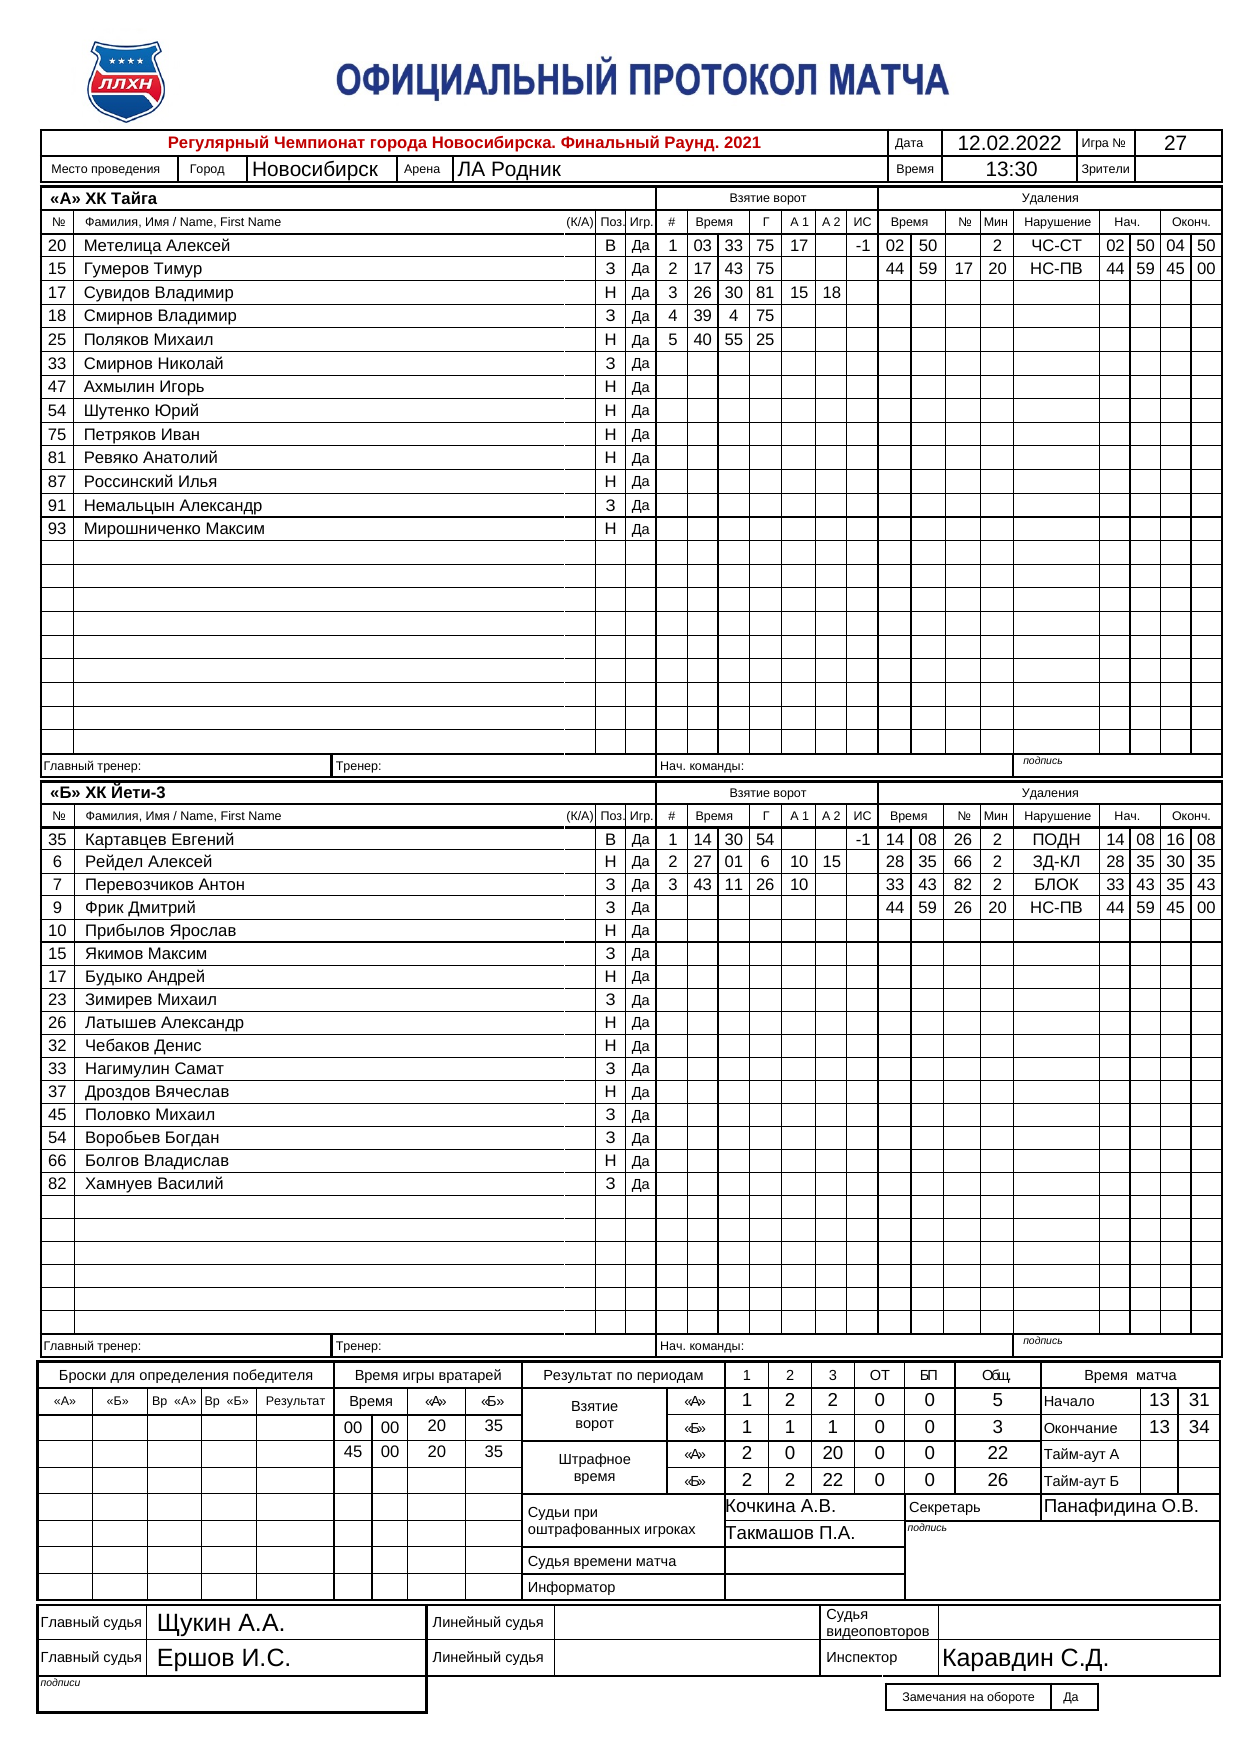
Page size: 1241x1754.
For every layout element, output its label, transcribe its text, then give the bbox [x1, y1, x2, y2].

table_cell [1161, 1219, 1190, 1241]
table_cell [148, 1468, 201, 1493]
table_cell [565, 1219, 595, 1241]
table_cell [912, 470, 945, 493]
table_cell [782, 920, 815, 941]
table_cell [879, 565, 910, 587]
table_cell [408, 1521, 465, 1546]
table_cell [847, 1219, 877, 1241]
table_cell [1014, 565, 1099, 587]
table_cell [565, 1081, 595, 1103]
table_cell Ахмылин Игорь [74, 376, 564, 398]
table_cell 43 [719, 257, 749, 280]
table_cell [981, 541, 1013, 564]
table_cell Ершов И.С. [147, 1640, 425, 1675]
table_cell [565, 565, 595, 587]
table_cell [408, 1468, 465, 1493]
table_cell [565, 588, 595, 611]
table_cell 28 [1100, 850, 1129, 872]
table_cell [657, 636, 687, 658]
table_cell [981, 494, 1013, 516]
table_cell 25 [750, 328, 781, 351]
table_cell Да [626, 1035, 655, 1057]
table_cell [148, 1574, 201, 1599]
table_cell [1192, 352, 1221, 374]
table_cell 30 [719, 829, 749, 849]
table_cell [565, 707, 595, 729]
table_cell [657, 423, 687, 445]
table_cell 50 [1131, 235, 1160, 256]
table_cell [596, 636, 625, 658]
table_cell [74, 683, 564, 706]
table_cell [719, 518, 749, 540]
table_cell [1161, 1173, 1190, 1195]
table_cell [1179, 1468, 1219, 1493]
table_cell [816, 943, 846, 964]
table_cell [1100, 328, 1129, 351]
table_cell [74, 730, 564, 753]
table_cell [626, 1219, 655, 1241]
table_cell [981, 1242, 1013, 1264]
table_cell [944, 1150, 980, 1172]
table_cell [879, 943, 910, 964]
table_cell [847, 257, 877, 280]
table_cell [93, 1468, 147, 1493]
table_cell [657, 518, 687, 540]
table_cell [719, 659, 749, 682]
table_cell [565, 1035, 595, 1057]
table_cell 75 [750, 235, 781, 256]
table_cell [688, 1104, 717, 1126]
table_cell [257, 1441, 333, 1467]
table_cell [1161, 518, 1190, 540]
table_cell [626, 612, 655, 634]
table_cell Н [596, 1081, 625, 1103]
table_cell [879, 966, 910, 987]
table_cell 17 [782, 235, 815, 256]
table_cell Нарушение [1014, 805, 1099, 826]
table_cell [750, 1081, 781, 1103]
table_cell [946, 565, 980, 587]
table_cell [1131, 565, 1160, 587]
table_cell [1131, 588, 1160, 611]
table_cell Будыко Андрей [75, 966, 564, 987]
table_cell [257, 1521, 333, 1546]
table_cell [750, 1012, 781, 1033]
table_cell Рейдел Алексей [75, 850, 564, 872]
table_cell [1131, 1196, 1160, 1218]
table_cell 4 [719, 305, 749, 327]
table_cell 22 [812, 1468, 854, 1493]
table_cell 14 [1100, 829, 1129, 849]
table_cell [879, 352, 910, 374]
table_cell Каравдин С.Д. [939, 1640, 1219, 1675]
table_cell [1161, 683, 1190, 706]
table_cell [816, 829, 846, 849]
table_cell [782, 588, 815, 611]
table_cell [626, 636, 655, 658]
table_cell [257, 1494, 333, 1520]
table_cell [148, 1416, 201, 1440]
table_cell [39, 1416, 92, 1440]
table_cell [847, 305, 877, 327]
table_cell [912, 1012, 943, 1033]
table_cell [719, 1081, 749, 1103]
table_cell [782, 1127, 815, 1149]
table_cell [719, 1150, 749, 1172]
table_cell [847, 636, 877, 658]
table_header 2 [769, 1363, 811, 1387]
table_cell [946, 399, 980, 422]
table_cell [657, 683, 687, 706]
table_cell [335, 1547, 371, 1573]
table_cell [1161, 305, 1190, 327]
table_cell [981, 1104, 1013, 1126]
table_cell подпись [906, 1522, 1219, 1599]
table_cell [657, 588, 687, 611]
table_cell [719, 1058, 749, 1079]
table_cell [750, 1035, 781, 1057]
table_cell 20 [408, 1416, 465, 1440]
table_cell [879, 518, 910, 540]
table_cell [42, 659, 73, 682]
table_cell [750, 541, 781, 564]
table_cell [816, 636, 846, 658]
table_cell 1 [657, 829, 687, 849]
table_cell НС-ПВ [1014, 257, 1099, 280]
table_cell [565, 874, 595, 895]
table_cell [946, 305, 980, 327]
table_cell [257, 1547, 333, 1573]
table_cell [816, 1196, 846, 1218]
table_cell Да [626, 1058, 655, 1079]
table_cell [565, 1058, 595, 1079]
table_cell [719, 1035, 749, 1057]
table_cell 44 [1100, 896, 1129, 918]
table_cell [1100, 1035, 1129, 1057]
table_cell [657, 896, 687, 918]
table_cell 43 [688, 874, 717, 895]
table_cell 00 [373, 1416, 407, 1440]
table_cell [1192, 1081, 1221, 1103]
table_cell НС-ПВ [1014, 896, 1099, 918]
table_cell 02 [879, 235, 910, 256]
table_cell [847, 1127, 877, 1149]
table_cell [1192, 612, 1221, 634]
table_cell 1 [726, 1415, 768, 1440]
table_cell 82 [42, 1173, 74, 1195]
table_cell [816, 1081, 846, 1103]
table_cell [657, 730, 687, 753]
table_cell [1161, 707, 1190, 729]
table_cell [847, 541, 877, 564]
table_cell [750, 966, 781, 987]
table_cell [75, 1288, 564, 1310]
table_cell [74, 612, 564, 634]
table_cell [555, 1606, 819, 1639]
table_cell [981, 1196, 1013, 1218]
table_cell [1131, 1265, 1160, 1287]
table_cell [981, 352, 1013, 374]
table_cell [1131, 1012, 1160, 1033]
table_cell [657, 1288, 687, 1310]
table_cell [1192, 636, 1221, 658]
table_cell [912, 1081, 943, 1103]
table_cell [816, 1219, 846, 1241]
table_cell Поз. [596, 805, 625, 826]
table_cell [944, 1081, 980, 1103]
table_cell Да [626, 235, 655, 256]
table_header 3 [812, 1363, 854, 1387]
table_cell [750, 989, 781, 1011]
table_cell А 1 [782, 211, 815, 233]
table_cell [1100, 943, 1129, 964]
table_cell [944, 1196, 980, 1218]
table_cell [981, 1173, 1013, 1195]
table_cell 2 [769, 1468, 811, 1493]
table_cell [1100, 423, 1129, 445]
table_cell [750, 707, 781, 729]
table_cell ЗД-КЛ [1014, 850, 1099, 872]
table_cell Да [626, 966, 655, 987]
table_cell 17 [688, 257, 717, 280]
table_cell [657, 376, 687, 398]
table_cell Фамилия, Имя / Name, First Name [74, 211, 565, 233]
table_cell Поз. [596, 211, 625, 233]
table_cell З [596, 943, 625, 964]
table_cell [39, 1441, 92, 1467]
table_cell [782, 494, 815, 516]
table_cell [1099, 1682, 1220, 1711]
table_cell [657, 989, 687, 1011]
table_cell [981, 565, 1013, 587]
table_cell [688, 1012, 717, 1033]
table_header Взятие ворот [657, 188, 877, 209]
table_cell Игр. [626, 805, 655, 826]
table_cell Нач. [1100, 805, 1160, 826]
table_cell [1014, 1219, 1099, 1241]
table_cell [39, 1494, 92, 1520]
table_cell [912, 518, 945, 540]
table_cell [257, 1468, 333, 1493]
table_cell [750, 943, 781, 964]
table_cell [847, 943, 877, 964]
table_cell 9 [42, 896, 74, 918]
table_cell 35 [1192, 850, 1221, 872]
table_cell [750, 588, 781, 611]
table_cell [42, 565, 73, 587]
table_cell [626, 1242, 655, 1264]
table_cell [596, 1265, 625, 1287]
table_cell [981, 943, 1013, 964]
table_cell [847, 707, 877, 729]
table_cell [912, 707, 945, 729]
table_cell Гумеров Тимур [74, 257, 564, 280]
table_cell [816, 707, 846, 729]
table_cell [981, 1219, 1013, 1241]
table_cell [782, 541, 815, 564]
table_cell Время [688, 805, 749, 826]
table_cell [750, 1127, 781, 1149]
table_cell 2 [726, 1442, 768, 1467]
table_cell [657, 446, 687, 469]
table_cell 87 [42, 470, 73, 493]
table_cell ИС [847, 805, 877, 826]
table_cell [688, 896, 717, 918]
table_cell [1014, 305, 1099, 327]
table_cell [1192, 707, 1221, 729]
table_cell [74, 636, 564, 658]
table_cell [719, 1104, 749, 1126]
table_cell [847, 1081, 877, 1103]
table_cell 39 [688, 305, 717, 327]
table_cell [1131, 399, 1160, 422]
table_cell [1100, 1127, 1129, 1149]
table_cell [782, 829, 815, 849]
table_cell [1192, 541, 1221, 564]
table_cell [847, 1150, 877, 1172]
table_cell 2 [981, 874, 1013, 895]
table_cell З [596, 257, 625, 280]
table_cell [782, 1219, 815, 1241]
table_cell [719, 730, 749, 753]
table_cell 59 [912, 896, 943, 918]
table_cell [565, 612, 595, 634]
table_cell [1100, 683, 1129, 706]
table_cell [1100, 376, 1129, 398]
table_cell [1192, 683, 1221, 706]
table_cell [719, 399, 749, 422]
table_cell [782, 1035, 815, 1057]
table_cell [1161, 1127, 1190, 1149]
table_cell [1192, 446, 1221, 469]
table_cell [42, 1311, 74, 1333]
table_cell З [596, 494, 625, 516]
table_cell 45 [42, 1104, 74, 1126]
table_cell Фамилия, Имя / Name, First Name [75, 805, 565, 826]
table_cell Н [596, 446, 625, 469]
table_cell [782, 257, 815, 280]
table_cell [1100, 966, 1129, 987]
table_cell [946, 541, 980, 564]
table_cell [816, 989, 846, 1011]
table_cell [981, 376, 1013, 398]
table_cell [981, 1081, 1013, 1103]
table_cell 81 [42, 446, 73, 469]
table_cell [688, 1081, 717, 1103]
table_cell [688, 1219, 717, 1241]
table_cell З [596, 352, 625, 374]
table_cell [981, 683, 1013, 706]
table_cell [816, 470, 846, 493]
table_cell [565, 1127, 595, 1149]
table_cell [1100, 399, 1129, 422]
table_cell № [42, 211, 73, 233]
table_cell [782, 1311, 815, 1333]
table_cell [847, 966, 877, 987]
table_cell З [596, 1127, 625, 1149]
table_cell 26 [956, 1468, 1040, 1493]
table_cell [847, 612, 877, 634]
table_cell [816, 588, 846, 611]
table_cell [847, 1311, 877, 1333]
table_cell [1131, 730, 1160, 753]
table_cell [879, 1311, 910, 1333]
table_cell [1161, 376, 1190, 398]
table_cell [565, 423, 595, 445]
table_cell [565, 943, 595, 964]
table_cell Да [626, 305, 655, 327]
table_cell [626, 659, 655, 682]
table_header 12.02.2022 [943, 131, 1076, 155]
table_cell [335, 1574, 371, 1599]
table_cell 25 [42, 328, 73, 351]
table_cell [688, 636, 717, 658]
table_cell [782, 730, 815, 753]
table_header Удаления [879, 783, 1221, 803]
table_cell 50 [912, 235, 945, 256]
table_cell Н [596, 423, 625, 445]
table_cell 13:30 [943, 157, 1076, 181]
table_cell [1100, 541, 1129, 564]
table_header 27 [1136, 131, 1221, 155]
table_cell [688, 565, 717, 587]
table_cell 33 [42, 1058, 74, 1079]
table_cell [816, 1150, 846, 1172]
table_cell [981, 1265, 1013, 1287]
table_cell [981, 730, 1013, 753]
table_cell [1014, 494, 1099, 516]
table_cell [726, 1548, 904, 1573]
table_cell Тренер: [333, 1335, 655, 1356]
table_cell 17 [946, 257, 980, 280]
table_cell [981, 470, 1013, 493]
table_cell Оконч. [1161, 805, 1221, 826]
table_cell [657, 920, 687, 941]
table_cell [750, 612, 781, 634]
table_cell [42, 707, 73, 729]
table_cell [657, 399, 687, 422]
table_cell [1192, 518, 1221, 540]
table_cell 50 [1192, 235, 1221, 256]
table_cell [944, 943, 980, 964]
table_cell [750, 376, 781, 398]
table_cell 18 [816, 281, 846, 303]
table_cell [879, 305, 910, 327]
table_cell [565, 470, 595, 493]
table_cell [75, 1196, 564, 1218]
table_cell [565, 896, 595, 918]
table_cell [782, 636, 815, 658]
table_cell [912, 683, 945, 706]
table_cell [1161, 565, 1190, 587]
table_cell «А» [668, 1442, 724, 1467]
table_cell [1131, 636, 1160, 658]
table_cell [782, 707, 815, 729]
table_cell [1100, 588, 1129, 611]
table_cell 20 [981, 896, 1013, 918]
table_cell [565, 1196, 595, 1218]
table_cell [1192, 1127, 1221, 1149]
table_cell [1014, 1012, 1099, 1033]
table_cell 13 [1141, 1389, 1177, 1413]
table_cell З [596, 896, 625, 918]
table_cell [750, 518, 781, 540]
table_cell 30 [719, 281, 749, 303]
table_cell [688, 376, 717, 398]
table_cell [657, 943, 687, 964]
table_cell [1014, 636, 1099, 658]
table_cell [93, 1441, 147, 1467]
table_cell Нарушение [1014, 211, 1099, 233]
table_cell [879, 1150, 910, 1172]
table_cell [1161, 352, 1190, 374]
table_cell [1192, 1150, 1221, 1172]
table_cell № [946, 211, 980, 233]
table_cell 20 [981, 257, 1013, 280]
table_cell [335, 1521, 371, 1546]
table_cell [719, 1288, 749, 1310]
table_cell [1100, 612, 1129, 634]
table_cell [782, 565, 815, 587]
table_cell [879, 659, 910, 682]
table_cell [782, 989, 815, 1011]
table_cell [879, 281, 910, 303]
table_cell [1161, 1081, 1190, 1103]
table_cell [1014, 730, 1099, 753]
table_cell Перевозчиков Антон [75, 874, 564, 895]
table_cell [1014, 1196, 1099, 1218]
table_cell [93, 1521, 147, 1546]
table_cell Линейный судья [428, 1640, 554, 1675]
table_cell [816, 1058, 846, 1079]
table_cell [847, 494, 877, 516]
table_cell [782, 1081, 815, 1103]
table_cell 08 [1131, 829, 1160, 849]
table_cell [847, 376, 877, 398]
table_cell [1131, 541, 1160, 564]
table_cell [93, 1574, 147, 1599]
table_cell 2 [657, 850, 687, 872]
table_cell [42, 730, 73, 753]
table_cell [719, 376, 749, 398]
table_cell Н [596, 1150, 625, 1172]
table_cell [1014, 1035, 1099, 1057]
table_cell [912, 1242, 943, 1264]
table_cell [688, 707, 717, 729]
table_cell подписи [39, 1677, 425, 1711]
table_cell [74, 541, 564, 564]
table_cell [1014, 612, 1099, 634]
table_cell Да [626, 281, 655, 303]
table_cell [1014, 1242, 1099, 1264]
table_cell [847, 399, 877, 422]
table_cell [719, 1219, 749, 1241]
table_cell [782, 1265, 815, 1287]
table_cell 37 [42, 1081, 74, 1103]
table_cell [946, 376, 980, 398]
table_cell [879, 1265, 910, 1287]
table_cell Да [626, 1081, 655, 1103]
table_cell [912, 1173, 943, 1195]
table_cell [719, 423, 749, 445]
table_cell Вр «Б» [202, 1389, 256, 1413]
table_cell «А» [39, 1389, 92, 1413]
table_cell [981, 636, 1013, 658]
table_cell Тренер: [333, 755, 655, 776]
table_cell [1161, 1035, 1190, 1057]
table_cell [1014, 541, 1099, 564]
table_cell [1161, 541, 1190, 564]
table_cell [981, 1150, 1013, 1172]
table_cell [596, 612, 625, 634]
table_cell [879, 683, 910, 706]
table_cell Мин [981, 211, 1013, 233]
table_cell [688, 494, 717, 516]
table_cell [42, 588, 73, 611]
table_cell [42, 683, 73, 706]
table_cell [944, 1219, 980, 1241]
table_cell [883, 1677, 1220, 1681]
table_cell [879, 1173, 910, 1195]
table_cell [688, 1173, 717, 1195]
table_cell [1100, 1173, 1129, 1195]
table_cell 34 [1179, 1415, 1219, 1440]
table_cell Время [335, 1389, 407, 1413]
table_cell [719, 1127, 749, 1149]
table_cell [782, 1012, 815, 1033]
table_cell [847, 1012, 877, 1033]
table_cell [1192, 1288, 1221, 1310]
table_cell [202, 1468, 256, 1493]
table_cell Да [626, 399, 655, 422]
table_cell [944, 1012, 980, 1033]
table_header 1 [726, 1363, 768, 1387]
table_cell [816, 920, 846, 941]
table_cell [847, 1288, 877, 1310]
table_cell А 2 [816, 211, 846, 233]
table_cell Арена [398, 157, 452, 181]
table_cell [408, 1494, 465, 1520]
table_cell [1179, 1441, 1219, 1467]
table_cell [93, 1416, 147, 1440]
table_cell [1014, 1150, 1099, 1172]
table_cell 1 [726, 1389, 768, 1413]
table_cell Оконч. [1161, 211, 1221, 233]
table_cell [912, 966, 943, 987]
table_cell [1161, 966, 1190, 987]
table_cell 26 [750, 874, 781, 895]
table_cell З [596, 305, 625, 327]
table_cell [1100, 352, 1129, 374]
table_cell 2 [981, 850, 1013, 872]
table_cell Нагимулин Самат [75, 1058, 564, 1079]
table_cell [626, 588, 655, 611]
table_cell 20 [42, 235, 73, 256]
table_cell Г [750, 805, 781, 826]
table_cell Да [626, 1173, 655, 1195]
table_cell [688, 470, 717, 493]
table_cell [1131, 659, 1160, 682]
table_cell [816, 446, 846, 469]
table_cell [1131, 707, 1160, 729]
table_cell [1014, 659, 1099, 682]
table_cell [1161, 730, 1190, 753]
table_cell [688, 1058, 717, 1079]
table_cell [1192, 943, 1221, 964]
table_cell [981, 446, 1013, 469]
table_cell 54 [750, 829, 781, 849]
table_cell 14 [688, 829, 717, 849]
table_cell [1014, 352, 1099, 374]
table_header «Б» ХК Йети-3 [42, 783, 655, 803]
table_cell [879, 1196, 910, 1218]
table_cell [944, 1058, 980, 1079]
table_cell Вр «А» [148, 1389, 201, 1413]
table_cell [719, 1311, 749, 1333]
table_cell [912, 376, 945, 398]
table_cell [912, 446, 945, 469]
table_cell 7 [42, 874, 74, 895]
table_cell [596, 1311, 625, 1333]
table_cell [782, 659, 815, 682]
table_cell Воробьев Богдан [75, 1127, 564, 1149]
table_cell [816, 399, 846, 422]
table_header Удаления [879, 188, 1221, 209]
table_cell [750, 896, 781, 918]
table_cell 59 [1131, 896, 1160, 918]
table_cell [1100, 1012, 1129, 1033]
table_cell [944, 1035, 980, 1057]
table_cell [782, 376, 815, 398]
table_cell Штрафное время [523, 1442, 666, 1493]
table_cell 26 [42, 1012, 74, 1033]
table_cell «А» [668, 1389, 724, 1413]
table_cell [847, 328, 877, 351]
table_cell 04 [1161, 235, 1190, 256]
table_cell [816, 235, 846, 256]
table_cell [1100, 920, 1129, 941]
table_cell 43 [1192, 874, 1221, 895]
table_header БП [905, 1363, 954, 1387]
table_cell 10 [782, 874, 815, 895]
table_cell 43 [1131, 874, 1160, 895]
table_cell [1161, 659, 1190, 682]
table_cell Такмашов П.А. [726, 1521, 904, 1546]
table_cell [565, 966, 595, 987]
table_cell [912, 565, 945, 587]
table_cell [688, 730, 717, 753]
table_cell Линейный судья [428, 1606, 554, 1639]
table_header Замечания на обороте [887, 1685, 1050, 1709]
table_cell Результат [257, 1389, 333, 1413]
table_cell 40 [688, 328, 717, 351]
table_cell 17 [42, 281, 73, 303]
table_cell [879, 588, 910, 611]
table_cell [782, 423, 815, 445]
table_cell [816, 874, 846, 895]
table_cell Н [596, 470, 625, 493]
table_cell [912, 1288, 943, 1310]
table_cell [1100, 1058, 1129, 1079]
table_cell [596, 588, 625, 611]
table_cell [847, 281, 877, 303]
table_cell [719, 1242, 749, 1264]
table_cell 00 [335, 1416, 371, 1440]
table_cell [1131, 494, 1160, 516]
table_cell Информатор [523, 1575, 724, 1599]
table_cell [74, 659, 564, 682]
table_cell [1192, 281, 1221, 303]
table_cell 44 [879, 257, 910, 280]
table_cell Да [626, 1104, 655, 1126]
table_cell [981, 399, 1013, 422]
table_cell [946, 423, 980, 445]
table_cell [1014, 707, 1099, 729]
table_cell 22 [956, 1442, 1040, 1467]
table_cell Взятие ворот [523, 1389, 666, 1440]
table_cell [1131, 1242, 1160, 1264]
table_cell [912, 730, 945, 753]
table_cell [912, 281, 945, 303]
table_cell [847, 730, 877, 753]
table_cell 26 [944, 896, 980, 918]
table_cell [75, 1242, 564, 1264]
table_cell 0 [855, 1415, 904, 1440]
table_cell [42, 1242, 74, 1264]
table_cell [335, 1494, 371, 1520]
table_cell [847, 850, 877, 872]
table_cell 00 [1192, 257, 1221, 280]
table_cell [1161, 1288, 1190, 1310]
table_cell [1014, 1265, 1099, 1287]
table_cell [1131, 352, 1160, 374]
table_cell [1131, 920, 1160, 941]
table_cell [565, 328, 595, 351]
table_cell [565, 305, 595, 327]
table_cell [1131, 1288, 1160, 1310]
table_cell # [657, 211, 687, 233]
table_cell [946, 235, 980, 256]
table_cell [1100, 1081, 1129, 1103]
table_cell [719, 541, 749, 564]
table_cell Тайм-аут Б [1042, 1468, 1140, 1493]
table_cell [1192, 1242, 1221, 1264]
table_cell [1131, 1104, 1160, 1126]
table_cell 08 [1192, 829, 1221, 849]
table_cell [847, 565, 877, 587]
table_cell [565, 920, 595, 941]
table_cell [981, 588, 1013, 611]
table_cell [657, 1104, 687, 1126]
table_cell [257, 1416, 333, 1440]
table_cell [816, 1288, 846, 1310]
table_cell Да [626, 989, 655, 1011]
table_cell 1 [657, 235, 687, 256]
table_cell [42, 1288, 74, 1310]
table_cell [981, 1058, 1013, 1079]
table_cell [946, 612, 980, 634]
table_cell [912, 541, 945, 564]
table_cell Да [626, 423, 655, 445]
table_cell А 2 [816, 805, 846, 826]
table_cell Да [626, 518, 655, 540]
table_cell [565, 257, 595, 280]
table_cell [719, 1265, 749, 1287]
table_cell Смирнов Владимир [74, 305, 564, 327]
table_cell [946, 494, 980, 516]
table_cell ИС [847, 211, 877, 233]
table_cell Зимирев Михаил [75, 989, 564, 1011]
table_cell [1014, 470, 1099, 493]
table_cell 3 [657, 281, 687, 303]
table_cell [879, 1104, 910, 1126]
table_cell [202, 1521, 256, 1546]
table_cell Метелица Алексей [74, 235, 564, 256]
table_cell [1100, 1288, 1129, 1310]
table_cell 33 [42, 352, 73, 374]
table_cell [626, 1288, 655, 1310]
table_cell 54 [42, 1127, 74, 1149]
table_cell [1100, 305, 1129, 327]
table_cell 2 [981, 829, 1013, 849]
table_cell [719, 943, 749, 964]
table_cell Немальцын Александр [74, 494, 564, 516]
table_cell [912, 1196, 943, 1218]
table_cell [981, 989, 1013, 1011]
table_cell [565, 376, 595, 398]
table_cell [688, 966, 717, 987]
table_cell [750, 920, 781, 941]
table_cell [750, 1242, 781, 1264]
table_cell [565, 235, 595, 256]
table_cell [1100, 1265, 1129, 1287]
table_cell [202, 1416, 256, 1440]
table_cell [626, 565, 655, 587]
table_cell 75 [750, 305, 781, 327]
table_cell [1014, 1173, 1099, 1195]
table_cell Поляков Михаил [74, 328, 564, 351]
table_cell [688, 683, 717, 706]
table_cell [1192, 1196, 1221, 1218]
table_cell [719, 352, 749, 374]
table_cell [1131, 612, 1160, 634]
table_cell Н [596, 376, 625, 398]
table_cell [657, 1150, 687, 1172]
table_cell 35 [1161, 874, 1190, 895]
table_cell [148, 1547, 201, 1573]
table_cell 32 [42, 1035, 74, 1057]
table_cell [75, 1219, 564, 1241]
table_cell 44 [1100, 257, 1129, 280]
table_cell [626, 683, 655, 706]
table_cell [1100, 518, 1129, 540]
table_cell [202, 1547, 256, 1573]
table_cell [657, 1012, 687, 1033]
table_cell [719, 1196, 749, 1218]
table_cell Судья времени матча [523, 1548, 724, 1573]
table_cell [565, 1288, 595, 1310]
table_cell [879, 1219, 910, 1241]
table_cell 01 [719, 850, 749, 872]
table_cell [1131, 1081, 1160, 1103]
table_cell [257, 1574, 333, 1599]
table_cell [93, 1494, 147, 1520]
table_cell 45 [335, 1441, 371, 1467]
table_cell 0 [855, 1389, 904, 1413]
table_cell 6 [750, 850, 781, 872]
table_cell [816, 1012, 846, 1033]
table_cell [565, 541, 595, 564]
table_cell [1014, 989, 1099, 1011]
table_cell [39, 1521, 92, 1546]
table_cell Дроздов Вячеслав [75, 1081, 564, 1103]
table_cell [782, 896, 815, 918]
table_cell [1131, 305, 1160, 327]
table_cell [1192, 1058, 1221, 1079]
table_cell [750, 1219, 781, 1241]
table_cell Шутенко Юрий [74, 399, 564, 422]
table_cell [1161, 1196, 1190, 1218]
table_cell Да [626, 850, 655, 872]
table_cell Да [626, 446, 655, 469]
table_cell [816, 328, 846, 351]
table_cell Нач. команды: [657, 755, 1012, 776]
table_cell [816, 659, 846, 682]
table_cell [596, 541, 625, 564]
table_cell Нач. команды: [657, 1335, 1012, 1356]
table_cell [719, 494, 749, 516]
table_cell [847, 659, 877, 682]
table_cell 0 [905, 1389, 954, 1413]
table_cell [1100, 1104, 1129, 1126]
table_cell [946, 470, 980, 493]
table_cell [1014, 423, 1099, 445]
table_cell 18 [42, 305, 73, 327]
table_cell «А» [408, 1389, 465, 1413]
table_cell [726, 1575, 904, 1599]
table_cell Да [626, 943, 655, 964]
table_cell Да [626, 352, 655, 374]
table_cell Якимов Максим [75, 943, 564, 964]
table_cell 31 [1179, 1389, 1219, 1413]
table_cell [1192, 1265, 1221, 1287]
table_cell Время [879, 805, 943, 826]
table_cell 59 [1131, 257, 1160, 280]
table_cell [879, 376, 910, 398]
table_cell [750, 1058, 781, 1079]
table_cell -1 [847, 235, 877, 256]
table_cell [1014, 1081, 1099, 1103]
table_cell Судьи при оштрафованных игроках [523, 1495, 724, 1546]
table_cell [565, 352, 595, 374]
table_cell [782, 1173, 815, 1195]
table_cell [1131, 470, 1160, 493]
table_cell [912, 328, 945, 351]
table_cell 10 [42, 920, 74, 941]
table_cell [912, 1104, 943, 1126]
table_cell [912, 588, 945, 611]
table_cell БЛОК [1014, 874, 1099, 895]
table_cell [847, 989, 877, 1011]
table_cell Н [596, 328, 625, 351]
table_cell [719, 1012, 749, 1033]
table_cell 20 [812, 1442, 854, 1467]
table_cell [912, 423, 945, 445]
table_cell [1014, 1104, 1099, 1126]
table_cell 16 [1161, 829, 1190, 849]
table_cell Да [626, 896, 655, 918]
table_cell [879, 1242, 910, 1264]
table_cell [782, 966, 815, 987]
table_cell [1192, 494, 1221, 516]
table_cell [847, 1242, 877, 1264]
table_cell [912, 612, 945, 634]
table_cell 47 [42, 376, 73, 398]
table_cell [1131, 518, 1160, 540]
table_cell [626, 541, 655, 564]
table_cell [626, 1196, 655, 1218]
table_cell [879, 989, 910, 1011]
table_cell [1161, 1311, 1190, 1333]
table_cell 15 [42, 943, 74, 964]
table_cell «Б» [93, 1389, 147, 1413]
table_cell [912, 1127, 943, 1149]
table_cell [1131, 966, 1160, 987]
table_cell [657, 1196, 687, 1218]
table_cell Судья видеоповторов [821, 1606, 938, 1639]
table_cell Россинский Илья [74, 470, 564, 493]
table_cell [816, 376, 846, 398]
table_cell [816, 352, 846, 374]
table_cell [408, 1547, 465, 1573]
table_cell [719, 470, 749, 493]
table_cell 3 [956, 1415, 1040, 1440]
table_cell [1100, 730, 1129, 753]
table_header Броски для определения победителя [39, 1363, 333, 1387]
table_cell [657, 1058, 687, 1079]
table_cell [750, 446, 781, 469]
table_cell [39, 1574, 92, 1599]
table_cell [1014, 943, 1099, 964]
table_cell [912, 920, 943, 941]
table_cell -1 [847, 829, 877, 849]
picture [5, 28, 1179, 129]
table_cell [1100, 1150, 1129, 1172]
table_cell З [596, 1173, 625, 1195]
table_cell [946, 518, 980, 540]
table_cell [657, 470, 687, 493]
table_cell [688, 1288, 717, 1310]
table_cell [1192, 399, 1221, 422]
table_cell [1192, 1173, 1221, 1195]
table_cell 66 [944, 850, 980, 872]
table_cell [782, 1058, 815, 1079]
table_cell 1 [769, 1415, 811, 1440]
table_cell [1014, 328, 1099, 351]
table_cell [657, 1265, 687, 1287]
table_cell [657, 1081, 687, 1103]
table_cell 17 [42, 966, 74, 987]
table_cell [1192, 1035, 1221, 1057]
table_cell [42, 541, 73, 564]
table_cell [1100, 494, 1129, 516]
table_cell [847, 683, 877, 706]
table_cell 0 [855, 1468, 904, 1493]
table_cell [912, 943, 943, 964]
table_cell [565, 518, 595, 540]
table_cell [847, 470, 877, 493]
table_cell [75, 1265, 564, 1287]
table_cell [466, 1494, 521, 1520]
table_cell ПОДН [1014, 829, 1099, 849]
table_cell 11 [719, 874, 749, 895]
table_cell [1141, 1441, 1177, 1467]
table_cell [946, 446, 980, 469]
table_cell [912, 352, 945, 374]
table_cell # [657, 805, 687, 826]
table_cell [847, 423, 877, 445]
table_cell 43 [912, 874, 943, 895]
table_cell Да [626, 1150, 655, 1172]
table_cell [939, 1606, 1219, 1639]
table_cell [657, 659, 687, 682]
table_cell [565, 850, 595, 872]
table_cell [847, 1058, 877, 1079]
table_cell [981, 1127, 1013, 1149]
table_cell [626, 707, 655, 729]
table_cell Панафидина О.В. [1042, 1495, 1219, 1520]
table_cell Инспектор [821, 1640, 938, 1675]
table_cell [782, 446, 815, 469]
table_cell [750, 1265, 781, 1287]
table_cell [626, 1265, 655, 1287]
table_cell Сувидов Владимир [74, 281, 564, 303]
table_cell [657, 352, 687, 374]
table_cell 3 [657, 874, 687, 895]
table_cell № [42, 805, 74, 826]
table_cell [688, 352, 717, 374]
table_cell [1141, 1468, 1177, 1493]
table_cell [657, 1311, 687, 1333]
table_cell [39, 1468, 92, 1493]
table_cell [847, 518, 877, 540]
table_cell 13 [1141, 1415, 1177, 1440]
table_cell [912, 1058, 943, 1079]
table_cell [1100, 1311, 1129, 1333]
table_cell [657, 966, 687, 987]
table_cell [148, 1441, 201, 1467]
table_cell Г [750, 211, 781, 233]
table_cell 5 [657, 328, 687, 351]
table_cell 75 [750, 257, 781, 280]
table_cell [1100, 707, 1129, 729]
table_cell [42, 1196, 74, 1218]
table_cell [946, 659, 980, 682]
table_cell Да [626, 1127, 655, 1149]
table_cell [1131, 281, 1160, 303]
table_cell [42, 612, 73, 634]
table_cell З [596, 874, 625, 895]
table_cell [373, 1547, 407, 1573]
table_cell [1131, 1127, 1160, 1149]
table_cell 27 [688, 850, 717, 872]
table_cell [688, 1196, 717, 1218]
table_header Дата [889, 131, 941, 155]
table_cell [782, 683, 815, 706]
table_cell [782, 1104, 815, 1126]
table_cell [981, 966, 1013, 987]
table_cell Щукин А.А. [147, 1606, 425, 1639]
table_cell [1161, 281, 1190, 303]
table_cell [657, 541, 687, 564]
table_cell [75, 1311, 564, 1333]
table_cell З [596, 1104, 625, 1126]
table_cell [879, 494, 910, 516]
table_cell Главный тренер: [42, 755, 330, 776]
table_cell [373, 1494, 407, 1520]
table_cell [596, 1196, 625, 1218]
table_cell [657, 612, 687, 634]
table_cell Нач. [1100, 211, 1160, 233]
table_cell [750, 399, 781, 422]
table_cell [596, 1242, 625, 1264]
table_cell [816, 1127, 846, 1149]
table_cell Картавцев Евгений [75, 829, 564, 849]
table_cell [981, 659, 1013, 682]
table_cell [816, 1035, 846, 1057]
table_cell В [596, 235, 625, 256]
table_cell [750, 352, 781, 374]
table_cell 81 [750, 281, 781, 303]
table_cell Главный судья [39, 1606, 146, 1639]
table_cell [1161, 989, 1190, 1011]
table_cell [657, 1127, 687, 1149]
table_cell [466, 1574, 521, 1599]
table_cell [750, 423, 781, 445]
table_cell Н [596, 920, 625, 941]
table_cell 2 [726, 1468, 768, 1493]
table_cell [688, 659, 717, 682]
table_cell [912, 1219, 943, 1241]
table_cell Место проведения [42, 157, 177, 181]
table_cell [816, 966, 846, 987]
table_cell 35 [466, 1441, 521, 1467]
table_cell 0 [855, 1442, 904, 1467]
table_cell [816, 423, 846, 445]
table_cell 02 [1100, 235, 1129, 256]
table_cell [688, 399, 717, 422]
table_cell [944, 1311, 980, 1333]
table_cell [1136, 157, 1221, 181]
table_cell [1161, 1012, 1190, 1033]
table_cell [981, 518, 1013, 540]
table_cell [1014, 1288, 1099, 1310]
table_cell [1161, 470, 1190, 493]
table_cell [944, 1104, 980, 1126]
table_cell Начало [1042, 1389, 1140, 1413]
table_cell [816, 730, 846, 753]
table_cell [719, 636, 749, 658]
table_cell [946, 588, 980, 611]
table_cell [981, 1288, 1013, 1310]
table_cell Половко Михаил [75, 1104, 564, 1126]
table_cell [816, 518, 846, 540]
table_cell 15 [42, 257, 73, 280]
table_cell [1014, 966, 1099, 987]
table_cell [912, 1035, 943, 1057]
table_cell [816, 1265, 846, 1287]
table_cell Зрители [1078, 157, 1134, 181]
table_cell [688, 1035, 717, 1057]
table_cell [719, 989, 749, 1011]
table_cell [596, 1288, 625, 1310]
table_cell [688, 1127, 717, 1149]
table_cell Да [626, 328, 655, 351]
table_cell [1014, 281, 1099, 303]
table_cell [782, 1242, 815, 1264]
table_cell [847, 874, 877, 895]
table_cell [719, 707, 749, 729]
table_cell [1161, 920, 1190, 941]
table_cell [981, 920, 1013, 941]
table_cell [466, 1468, 521, 1493]
table_cell [981, 1035, 1013, 1057]
table_cell [373, 1574, 407, 1599]
table_cell [944, 966, 980, 987]
table_cell Секретарь [906, 1495, 1040, 1520]
table_cell [1192, 423, 1221, 445]
table_cell 0 [905, 1468, 954, 1493]
table_cell Время [889, 157, 941, 181]
table_cell [782, 943, 815, 964]
table_cell Н [596, 966, 625, 987]
table_cell [879, 636, 910, 658]
table_cell [847, 1035, 877, 1057]
table_cell Смирнов Николай [74, 352, 564, 374]
table_cell 20 [408, 1441, 465, 1467]
table_cell [879, 446, 910, 469]
table_cell [782, 612, 815, 634]
table_cell [1100, 470, 1129, 493]
table_cell [1100, 446, 1129, 469]
table_cell [565, 446, 595, 469]
table_cell [719, 565, 749, 587]
table_cell 44 [879, 896, 910, 918]
table_cell [657, 1035, 687, 1057]
table_cell [719, 896, 749, 918]
table_cell Время [879, 211, 945, 233]
table_cell 33 [719, 235, 749, 256]
table_cell [565, 399, 595, 422]
table_cell [879, 423, 910, 445]
table_cell [1100, 565, 1129, 587]
table_cell [847, 920, 877, 941]
table_cell [1014, 376, 1099, 398]
table_cell 0 [905, 1415, 954, 1440]
table_cell [847, 1265, 877, 1287]
table_cell [1100, 659, 1129, 682]
table_cell [42, 636, 73, 658]
table_cell [847, 446, 877, 469]
table_cell Да [626, 376, 655, 398]
table_cell [1161, 1265, 1190, 1287]
table_cell [1161, 588, 1190, 611]
table_cell 2 [981, 235, 1013, 256]
table_cell [688, 920, 717, 941]
table_cell [1192, 1012, 1221, 1033]
table_cell [596, 565, 625, 587]
table_cell [657, 565, 687, 587]
table_header «А» ХК Тайга [42, 188, 655, 209]
table_cell [750, 636, 781, 658]
table_cell [1131, 1150, 1160, 1172]
table_cell [565, 659, 595, 682]
table_cell [657, 1173, 687, 1195]
table_cell 26 [688, 281, 717, 303]
table_cell [1161, 612, 1190, 634]
table_cell [1192, 966, 1221, 987]
table_cell [879, 612, 910, 634]
table_cell [1161, 494, 1190, 516]
table_cell [944, 1127, 980, 1149]
table_cell [202, 1494, 256, 1520]
table_cell [1131, 1173, 1160, 1195]
table_cell [782, 352, 815, 374]
table_cell 14 [879, 829, 910, 849]
table_cell [688, 1242, 717, 1264]
table_cell [912, 989, 943, 1011]
table_cell [565, 730, 595, 753]
table_cell [946, 328, 980, 351]
table_cell [596, 707, 625, 729]
table_cell 15 [816, 850, 846, 872]
table_cell Да [626, 874, 655, 895]
table_cell 4 [657, 305, 687, 327]
table_cell Ревяко Анатолий [74, 446, 564, 469]
table_cell [879, 707, 910, 729]
table_cell Н [596, 281, 625, 303]
table_cell [782, 328, 815, 351]
table_cell Игр. [626, 211, 655, 233]
table_cell [879, 920, 910, 941]
table_cell [1161, 1058, 1190, 1079]
table_cell [879, 470, 910, 493]
table_cell [946, 281, 980, 303]
table_cell [1161, 328, 1190, 351]
table_cell [1014, 518, 1099, 540]
table_cell [688, 989, 717, 1011]
table_cell [466, 1521, 521, 1546]
table_cell [1014, 446, 1099, 469]
table_cell [912, 494, 945, 516]
table_cell [1161, 1150, 1190, 1172]
table_cell [816, 612, 846, 634]
table_cell [750, 1288, 781, 1310]
table_cell З [596, 1058, 625, 1079]
table_cell Фрик Дмитрий [75, 896, 564, 918]
table_cell Город [179, 157, 246, 181]
table_cell [688, 518, 717, 540]
table_cell [816, 541, 846, 564]
table_cell [879, 1035, 910, 1057]
table_cell [816, 1104, 846, 1126]
table_cell [565, 1173, 595, 1195]
table_cell [879, 399, 910, 422]
table_cell [946, 683, 980, 706]
table_cell [816, 257, 846, 280]
table_header Взятие ворот [657, 783, 877, 803]
table_cell [816, 494, 846, 516]
table_cell [148, 1494, 201, 1520]
table_cell Да [626, 920, 655, 941]
table_cell Окончание [1042, 1415, 1140, 1440]
table_cell [1192, 588, 1221, 611]
table_cell [202, 1574, 256, 1599]
table_cell [782, 305, 815, 327]
table_cell 54 [42, 399, 73, 422]
table_cell [816, 1242, 846, 1264]
table_cell [946, 636, 980, 658]
table_cell [565, 683, 595, 706]
table_cell 82 [944, 874, 980, 895]
table_cell [1192, 565, 1221, 587]
table_cell [1100, 1196, 1129, 1218]
table_cell Да [626, 829, 655, 849]
table_cell [1014, 1311, 1099, 1333]
table_cell [847, 1104, 877, 1126]
table_cell Чебаков Денис [75, 1035, 564, 1057]
table_cell [816, 1173, 846, 1195]
table_cell [879, 1081, 910, 1103]
table_cell [565, 281, 595, 303]
table_cell [847, 1196, 877, 1218]
table_cell В [596, 829, 625, 849]
table_cell 15 [782, 281, 815, 303]
table_cell [373, 1521, 407, 1546]
table_cell [1192, 1219, 1221, 1241]
table_cell «Б» [668, 1415, 724, 1440]
table_cell [1131, 943, 1160, 964]
table_cell [879, 541, 910, 564]
table_cell [782, 1196, 815, 1218]
table_cell [555, 1640, 819, 1675]
table_cell [1014, 399, 1099, 422]
table_cell [816, 565, 846, 587]
table_cell [750, 494, 781, 516]
table_cell [946, 352, 980, 374]
table_cell [981, 612, 1013, 634]
table_cell [782, 1150, 815, 1172]
table_cell [596, 1219, 625, 1241]
table_cell 33 [1100, 874, 1129, 895]
table_cell 91 [42, 494, 73, 516]
table_cell [1192, 1104, 1221, 1126]
table_cell [1100, 1219, 1129, 1241]
table_cell 35 [912, 850, 943, 872]
table_cell Главный судья [39, 1640, 146, 1675]
table_cell [879, 328, 910, 351]
table_cell [93, 1547, 147, 1573]
table_cell подпись [1014, 1335, 1221, 1356]
table_cell [1192, 989, 1221, 1011]
table_cell [750, 659, 781, 682]
table_cell [1100, 1242, 1129, 1264]
table_cell Н [596, 1012, 625, 1033]
table_cell 26 [944, 829, 980, 849]
table_cell [750, 1104, 781, 1126]
table_cell 1 [812, 1415, 854, 1440]
table_cell [1161, 636, 1190, 658]
table_cell [688, 612, 717, 634]
table_cell [657, 1242, 687, 1264]
table_cell [565, 989, 595, 1011]
table_cell [750, 730, 781, 753]
table_cell Мирошниченко Максим [74, 518, 564, 540]
table_cell [750, 683, 781, 706]
table_cell Новосибирск [248, 157, 396, 181]
table_cell [1161, 423, 1190, 445]
table_cell [719, 588, 749, 611]
table_cell [750, 470, 781, 493]
table_cell [1192, 305, 1221, 327]
table_cell Прибылов Ярослав [75, 920, 564, 941]
table_cell [1161, 399, 1190, 422]
table_cell Да [626, 494, 655, 516]
table_cell [1131, 1311, 1160, 1333]
table_cell [1161, 1242, 1190, 1264]
table_cell [879, 1127, 910, 1149]
table_cell [981, 281, 1013, 303]
table_cell З [596, 989, 625, 1011]
table_cell [657, 707, 687, 729]
table_cell 00 [373, 1441, 407, 1467]
table_cell [565, 494, 595, 516]
table_cell [944, 1288, 980, 1310]
table_cell [335, 1468, 371, 1493]
table_cell [1192, 920, 1221, 941]
table_cell 35 [466, 1416, 521, 1440]
table_cell [428, 1677, 882, 1711]
table_cell Тайм-аут А [1042, 1441, 1140, 1467]
table_cell 08 [912, 829, 943, 849]
table_cell 28 [879, 850, 910, 872]
table_cell [944, 1173, 980, 1195]
table_cell [1014, 1058, 1099, 1079]
table_cell [1100, 636, 1129, 658]
table_header Да [1052, 1685, 1097, 1709]
table_cell [719, 1173, 749, 1195]
table_cell Латышев Александр [75, 1012, 564, 1033]
table_cell [750, 1173, 781, 1195]
table_cell [719, 920, 749, 941]
table_cell [688, 588, 717, 611]
table_cell [565, 1265, 595, 1287]
table_cell [946, 707, 980, 729]
table_cell ЧС-СТ [1014, 235, 1099, 256]
table_cell [879, 1012, 910, 1033]
table_cell [847, 1173, 877, 1195]
table_cell [981, 328, 1013, 351]
table_cell 23 [42, 989, 74, 1011]
table_cell [373, 1468, 407, 1493]
table_cell [657, 1219, 687, 1241]
table_cell «Б» [668, 1468, 724, 1493]
table_cell [879, 1288, 910, 1310]
table_cell [596, 730, 625, 753]
table_cell [1192, 659, 1221, 682]
table_cell [1131, 446, 1160, 469]
table_cell № [944, 805, 980, 826]
table_header Регулярный Чемпионат города Новосибирска. Финальный Раунд. 2021 [42, 131, 887, 155]
table_cell 93 [42, 518, 73, 540]
table_cell [750, 1150, 781, 1172]
table_cell [719, 683, 749, 706]
table_cell [981, 423, 1013, 445]
table_cell [1192, 470, 1221, 493]
table_cell [42, 1265, 74, 1287]
table_cell [782, 518, 815, 540]
table_cell [981, 1012, 1013, 1033]
table_cell [565, 829, 595, 849]
table_cell [1131, 1058, 1160, 1079]
table_cell [1192, 730, 1221, 753]
table_cell [912, 399, 945, 422]
table_cell [782, 399, 815, 422]
table_cell [148, 1521, 201, 1546]
table_cell Кочкина А.В. [726, 1495, 904, 1520]
table_cell [565, 636, 595, 658]
table_cell [74, 707, 564, 729]
table_cell [688, 1311, 717, 1333]
table_cell [750, 1311, 781, 1333]
table_cell [1131, 423, 1160, 445]
table_cell [1192, 1311, 1221, 1333]
table_cell 59 [912, 257, 945, 280]
table_cell Болгов Владислав [75, 1150, 564, 1172]
table_cell [565, 1012, 595, 1033]
table_cell Петряков Иван [74, 423, 564, 445]
table_cell Время [688, 211, 749, 233]
table_cell [981, 707, 1013, 729]
table_cell [1014, 920, 1099, 941]
table_cell 00 [1192, 896, 1221, 918]
table_cell [1131, 1219, 1160, 1241]
table_cell 35 [42, 829, 74, 849]
table_cell [944, 1242, 980, 1264]
table_cell Н [596, 850, 625, 872]
table_cell [1131, 683, 1160, 706]
table_cell [1131, 1035, 1160, 1057]
table_cell [912, 305, 945, 327]
table_cell [466, 1547, 521, 1573]
table_cell [816, 896, 846, 918]
table_header Время игры вратарей [335, 1363, 521, 1387]
table_cell [912, 1311, 943, 1333]
table_cell [657, 494, 687, 516]
table_cell [688, 446, 717, 469]
table_cell [782, 470, 815, 493]
table_cell [42, 1219, 74, 1241]
table_cell [74, 565, 564, 587]
table_cell [847, 588, 877, 611]
table_cell 33 [879, 874, 910, 895]
table_cell 2 [812, 1389, 854, 1413]
table_cell (К/А) [565, 805, 595, 826]
table_cell [1100, 989, 1129, 1011]
table_cell [1131, 328, 1160, 351]
table_cell 30 [1161, 850, 1190, 872]
table_cell [626, 1311, 655, 1333]
table_cell [946, 730, 980, 753]
table_header Игра № [1078, 131, 1134, 155]
table_cell [1131, 989, 1160, 1011]
table_cell 45 [1161, 896, 1190, 918]
table_cell [879, 1058, 910, 1079]
table_cell [912, 636, 945, 658]
table_cell [39, 1547, 92, 1573]
table_cell Да [626, 257, 655, 280]
table_cell подпись [1014, 755, 1221, 776]
table_cell [202, 1441, 256, 1467]
table_cell [688, 541, 717, 564]
table_cell Н [596, 518, 625, 540]
table_cell [981, 305, 1013, 327]
table_cell [565, 1242, 595, 1264]
table_cell Да [626, 470, 655, 493]
table_cell [944, 989, 980, 1011]
table_cell [1161, 943, 1190, 964]
table_cell ЛА Родник [454, 157, 887, 181]
table_cell [1161, 1104, 1190, 1126]
table_cell Н [596, 1035, 625, 1057]
table_cell (К/А) [565, 211, 595, 233]
table_cell [816, 305, 846, 327]
table_cell [688, 423, 717, 445]
table_cell [847, 352, 877, 374]
table_cell Да [626, 1012, 655, 1033]
table_cell [750, 1196, 781, 1218]
table_cell [912, 1265, 943, 1287]
table_cell [1131, 376, 1160, 398]
table_header Время матча [1042, 1363, 1219, 1387]
table_cell А 1 [782, 805, 815, 826]
table_cell 2 [769, 1389, 811, 1413]
table_header ОТ [855, 1363, 904, 1387]
table_cell 5 [956, 1389, 1040, 1413]
table_cell 10 [782, 850, 815, 872]
table_cell [565, 1150, 595, 1172]
table_header Результат по периодам [523, 1363, 724, 1387]
table_cell [879, 730, 910, 753]
table_cell Н [596, 399, 625, 422]
table_cell 0 [905, 1442, 954, 1467]
table_header Общ. [956, 1363, 1040, 1387]
table_cell Мин [981, 805, 1013, 826]
table_cell [816, 683, 846, 706]
table_cell 0 [769, 1442, 811, 1467]
table_cell [565, 1104, 595, 1126]
table_cell [74, 588, 564, 611]
table_cell [1161, 446, 1190, 469]
table_cell [719, 966, 749, 987]
table_cell [596, 659, 625, 682]
table_cell [688, 943, 717, 964]
table_cell [565, 1311, 595, 1333]
table_cell [981, 1311, 1013, 1333]
table_cell [1014, 588, 1099, 611]
table_cell 03 [688, 235, 717, 256]
table_cell [408, 1574, 465, 1599]
table_cell [912, 1150, 943, 1172]
table_cell [1014, 1127, 1099, 1149]
table_cell 55 [719, 328, 749, 351]
table_cell [688, 1150, 717, 1172]
table_cell [1192, 328, 1221, 351]
table_cell Главный тренер: [42, 1335, 330, 1356]
table_cell [782, 1288, 815, 1310]
table_cell Хамнуев Василий [75, 1173, 564, 1195]
table_cell [816, 1311, 846, 1333]
table_cell [1192, 376, 1221, 398]
table_cell [688, 1265, 717, 1287]
table_cell 2 [657, 257, 687, 280]
table_cell [719, 612, 749, 634]
table_cell 6 [42, 850, 74, 872]
table_cell [626, 730, 655, 753]
table_cell 45 [1161, 257, 1190, 280]
table_cell [596, 683, 625, 706]
table_cell 75 [42, 423, 73, 445]
table_cell [944, 920, 980, 941]
table_cell «Б » [466, 1389, 521, 1413]
table_cell 35 [1131, 850, 1160, 872]
table_cell [944, 1265, 980, 1287]
table_cell [847, 896, 877, 918]
table_cell [1100, 281, 1129, 303]
table_cell [912, 659, 945, 682]
table_cell [750, 565, 781, 587]
table_cell 66 [42, 1150, 74, 1172]
table_cell [1014, 683, 1099, 706]
table_cell [719, 446, 749, 469]
